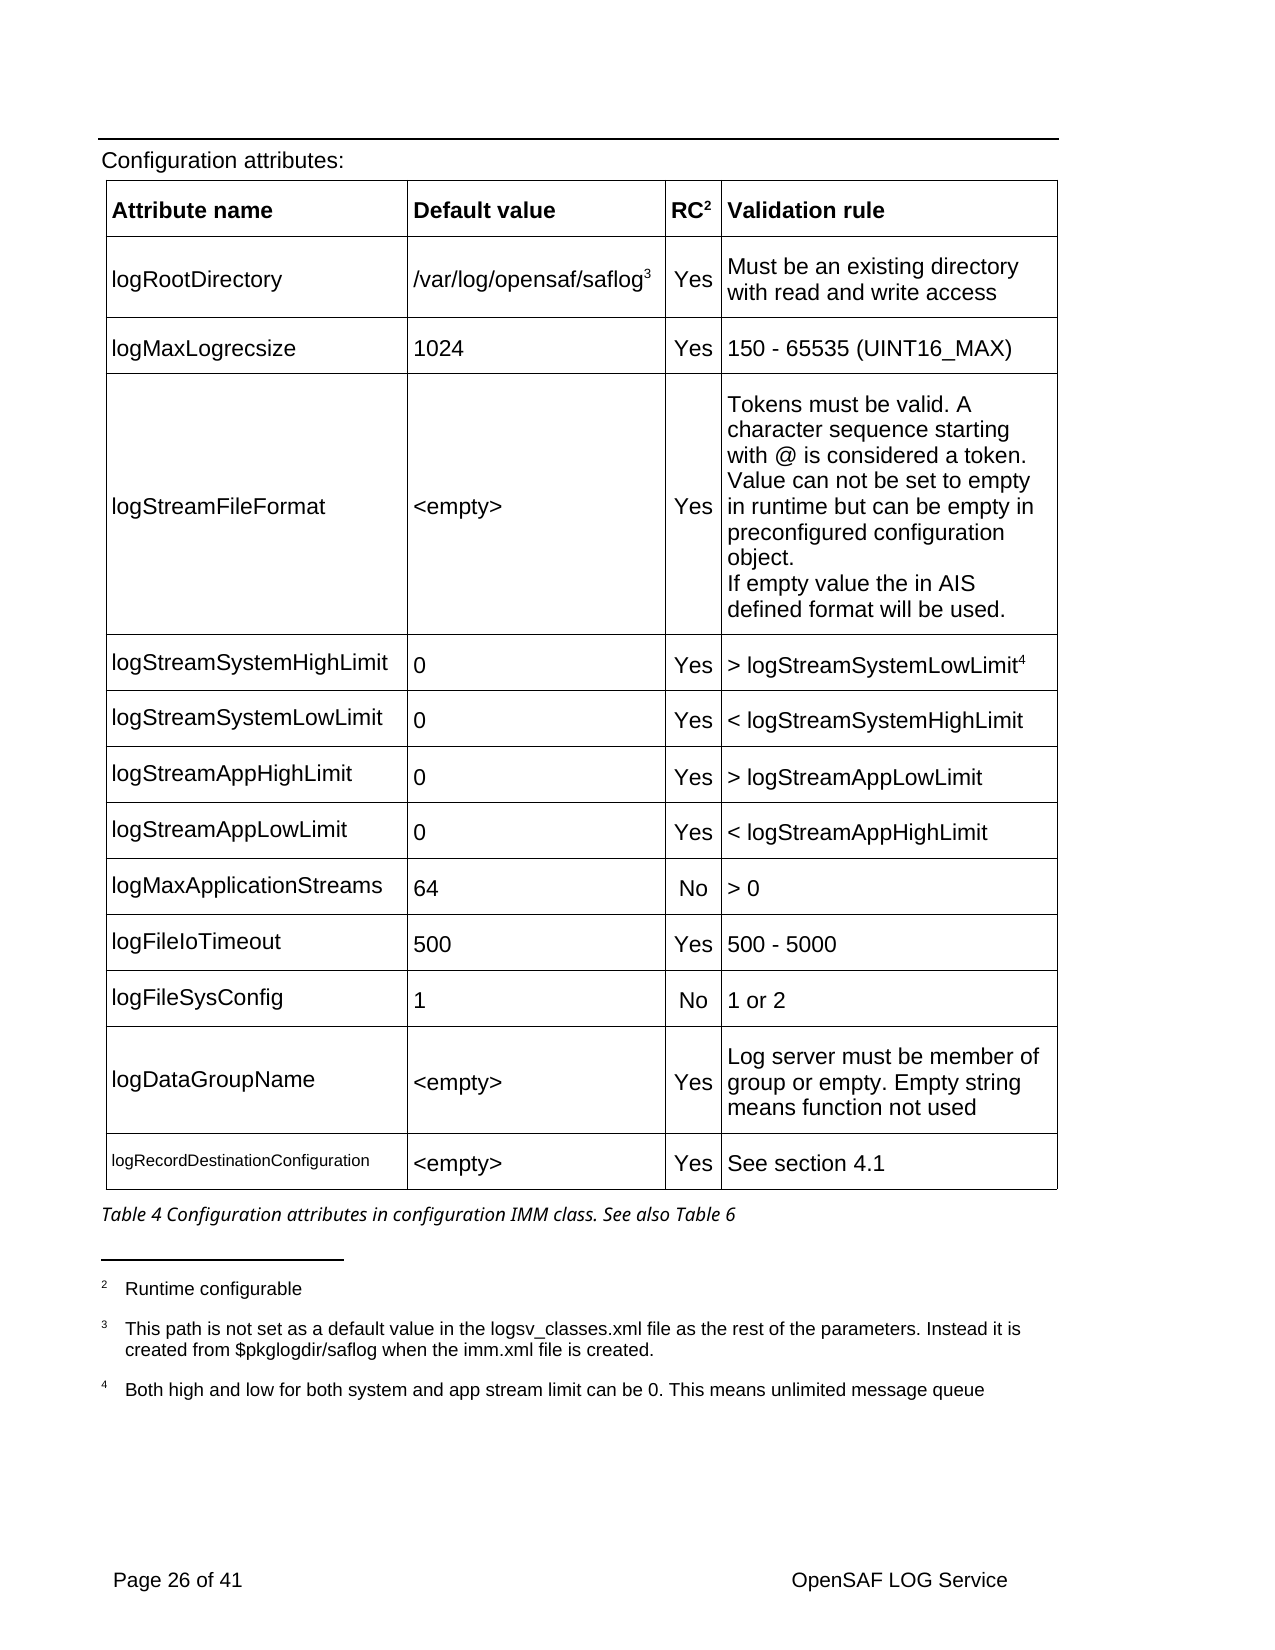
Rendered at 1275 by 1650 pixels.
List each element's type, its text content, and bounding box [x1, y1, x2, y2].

table_cell 0 [408, 635, 665, 690]
table_cell <empty> [408, 1134, 665, 1189]
table_cell Yes [666, 635, 721, 690]
table_cell Yes [666, 374, 721, 634]
table_cell > logStreamSystemLowLimit [722, 635, 1057, 690]
table_cell logStreamSystemLowLimit [107, 691, 407, 746]
table_cell > logStreamAppLowLimit [722, 747, 1057, 802]
table_cell logStreamSystemHighLimit [107, 635, 407, 690]
table_cell <empty> [408, 374, 665, 634]
table_cell 150 - 65535 (UINT16_MAX) [722, 318, 1057, 373]
table_cell 1 [408, 971, 665, 1026]
table_cell See section 4.1 [722, 1134, 1057, 1189]
table_cell <empty> [408, 1027, 665, 1133]
table_cell 1024 [408, 318, 665, 373]
table_cell logStreamAppLowLimit [107, 803, 407, 858]
table_cell logDataGroupName [107, 1027, 407, 1133]
table_cell 64 [408, 859, 665, 914]
table_cell Must be an existing directory with read and write access [722, 237, 1057, 317]
table_cell > 0 [722, 859, 1057, 914]
table_cell logRootDirectory [107, 237, 407, 317]
table_cell < logStreamAppHighLimit [722, 803, 1057, 858]
table_cell Yes [666, 803, 721, 858]
table_cell Yes [666, 318, 721, 373]
table_cell 0 [408, 803, 665, 858]
table_cell No [666, 859, 721, 914]
table_cell logMaxLogrecsize [107, 318, 407, 373]
table_cell /var/log/opensaf/saflog [408, 237, 665, 317]
table_cell < logStreamSystemHighLimit [722, 691, 1057, 746]
table_header Attribute name [107, 181, 407, 236]
table_cell Tokens must be valid. A character sequence starting with @ is considered a token. Value can not be set to empty in runtime but can be empty in preconfigured configuration object. If empty value the in AIS defined format will be used. [722, 374, 1057, 634]
table_cell Yes [666, 1027, 721, 1133]
text Table 4 Configuration attributes in configuration IMM class. See also Table 6 [101, 1201, 1068, 1227]
table_header RC [666, 181, 721, 236]
table_cell Yes [666, 915, 721, 969]
table_cell 0 [408, 747, 665, 802]
text Configuration attributes: [101, 148, 1068, 173]
table_cell No [666, 971, 721, 1026]
table_cell logFileSysConfig [107, 971, 407, 1026]
table_cell Yes [666, 1134, 721, 1189]
table_cell logRecordDestinationConfiguration [107, 1134, 407, 1189]
table_cell 0 [408, 691, 665, 746]
table_cell logFileIoTimeout [107, 915, 407, 969]
table_cell logStreamAppHighLimit [107, 747, 407, 802]
table_cell Yes [666, 691, 721, 746]
table_cell 500 [408, 915, 665, 969]
table_cell Log server must be member of group or empty. Empty string means function not used [722, 1027, 1057, 1133]
table_cell Yes [666, 747, 721, 802]
table_cell 500 - 5000 [722, 915, 1057, 969]
table_cell 1 or 2 [722, 971, 1057, 1026]
table_cell Yes [666, 237, 721, 317]
table_cell logMaxApplicationStreams [107, 859, 407, 914]
table_cell logStreamFileFormat [107, 374, 407, 634]
table_header Validation rule [722, 181, 1057, 236]
table_header Default value [408, 181, 665, 236]
